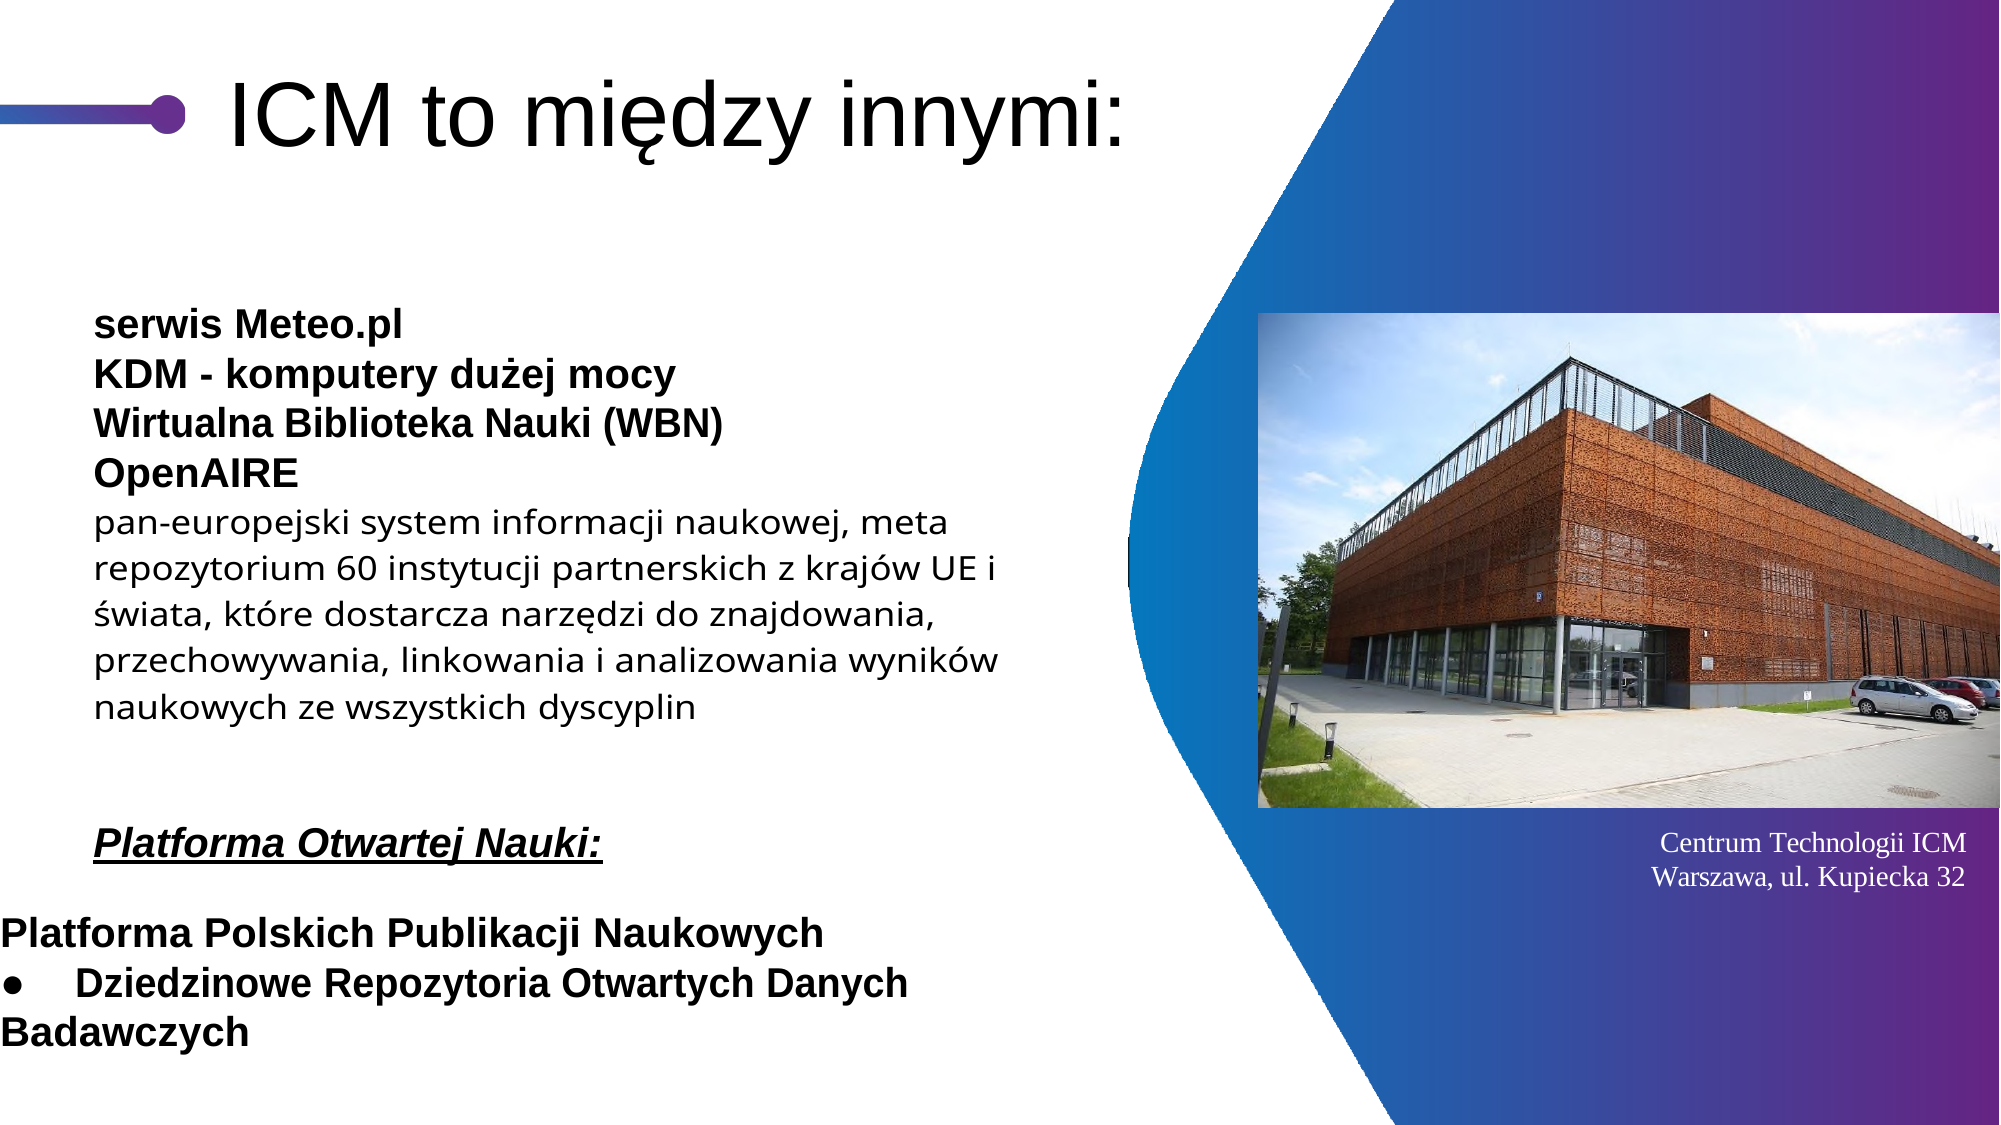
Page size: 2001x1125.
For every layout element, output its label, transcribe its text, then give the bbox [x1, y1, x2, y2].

text ICM to między innymi: [228, 60, 1359, 165]
text Platforma Otwartej Nauki: [93, 818, 1244, 866]
text serwis Meteo.pl [93, 299, 1221, 347]
text pan-europejski system informacji naukowej, meta repozytorium 60 instytucji partnerskich z krajów UE i świata, które dostarcza narzędzi do znajdowania, przechowywania, linkowania i analizowania wyników naukowych ze wszystkich dyscyplin [93, 498, 1119, 729]
text KDM - komputery dużej mocy Wirtualna Biblioteka Nauki (WBN) [93, 349, 855, 447]
list Platforma Polskich Publikacji Naukowych [0, 908, 1296, 956]
list Dziedzinowe Repozytoria Otwartych Danych Badawczych [0, 958, 989, 1056]
text OpenAIRE [93, 448, 1145, 496]
